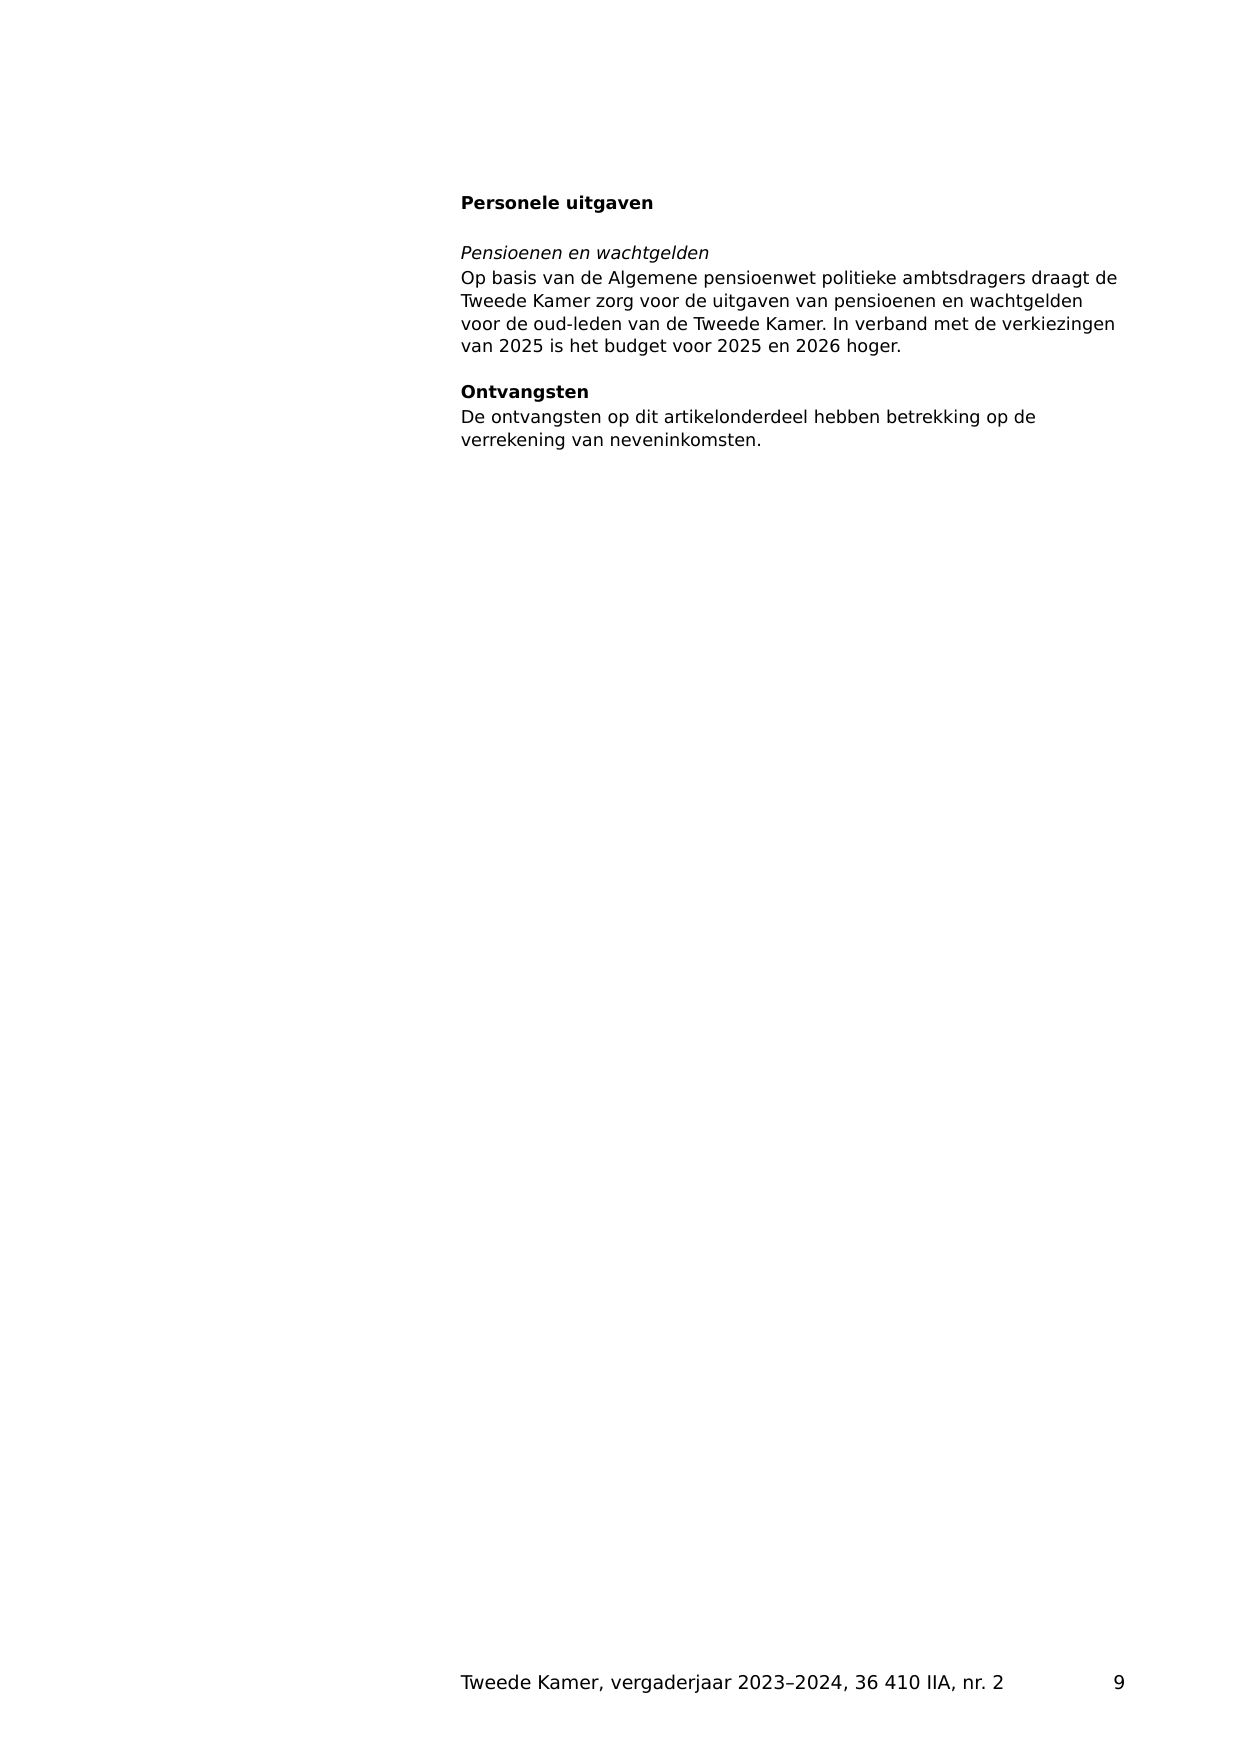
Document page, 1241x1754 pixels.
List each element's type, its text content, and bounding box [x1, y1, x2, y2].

text Personele uitgaven [461, 191, 1125, 214]
text De ontvangsten op dit artikelonderdeel hebben betrekking op de verrekening van neveninkomsten. [461, 405, 1125, 451]
text Op basis van de Algemene pensioenwet politieke ambtsdragers draagt de Tweede Kamer zorg voor de uitgaven van pensioenen en wachtgelden voor de oud-leden van de Tweede Kamer. In verband met de verkiezingen van 2025 is het budget voor 2025 en 2026 hoger. [461, 266, 1125, 357]
text Ontvangsten [461, 380, 1125, 403]
text Pensioenen en wachtgelden [461, 241, 1125, 264]
